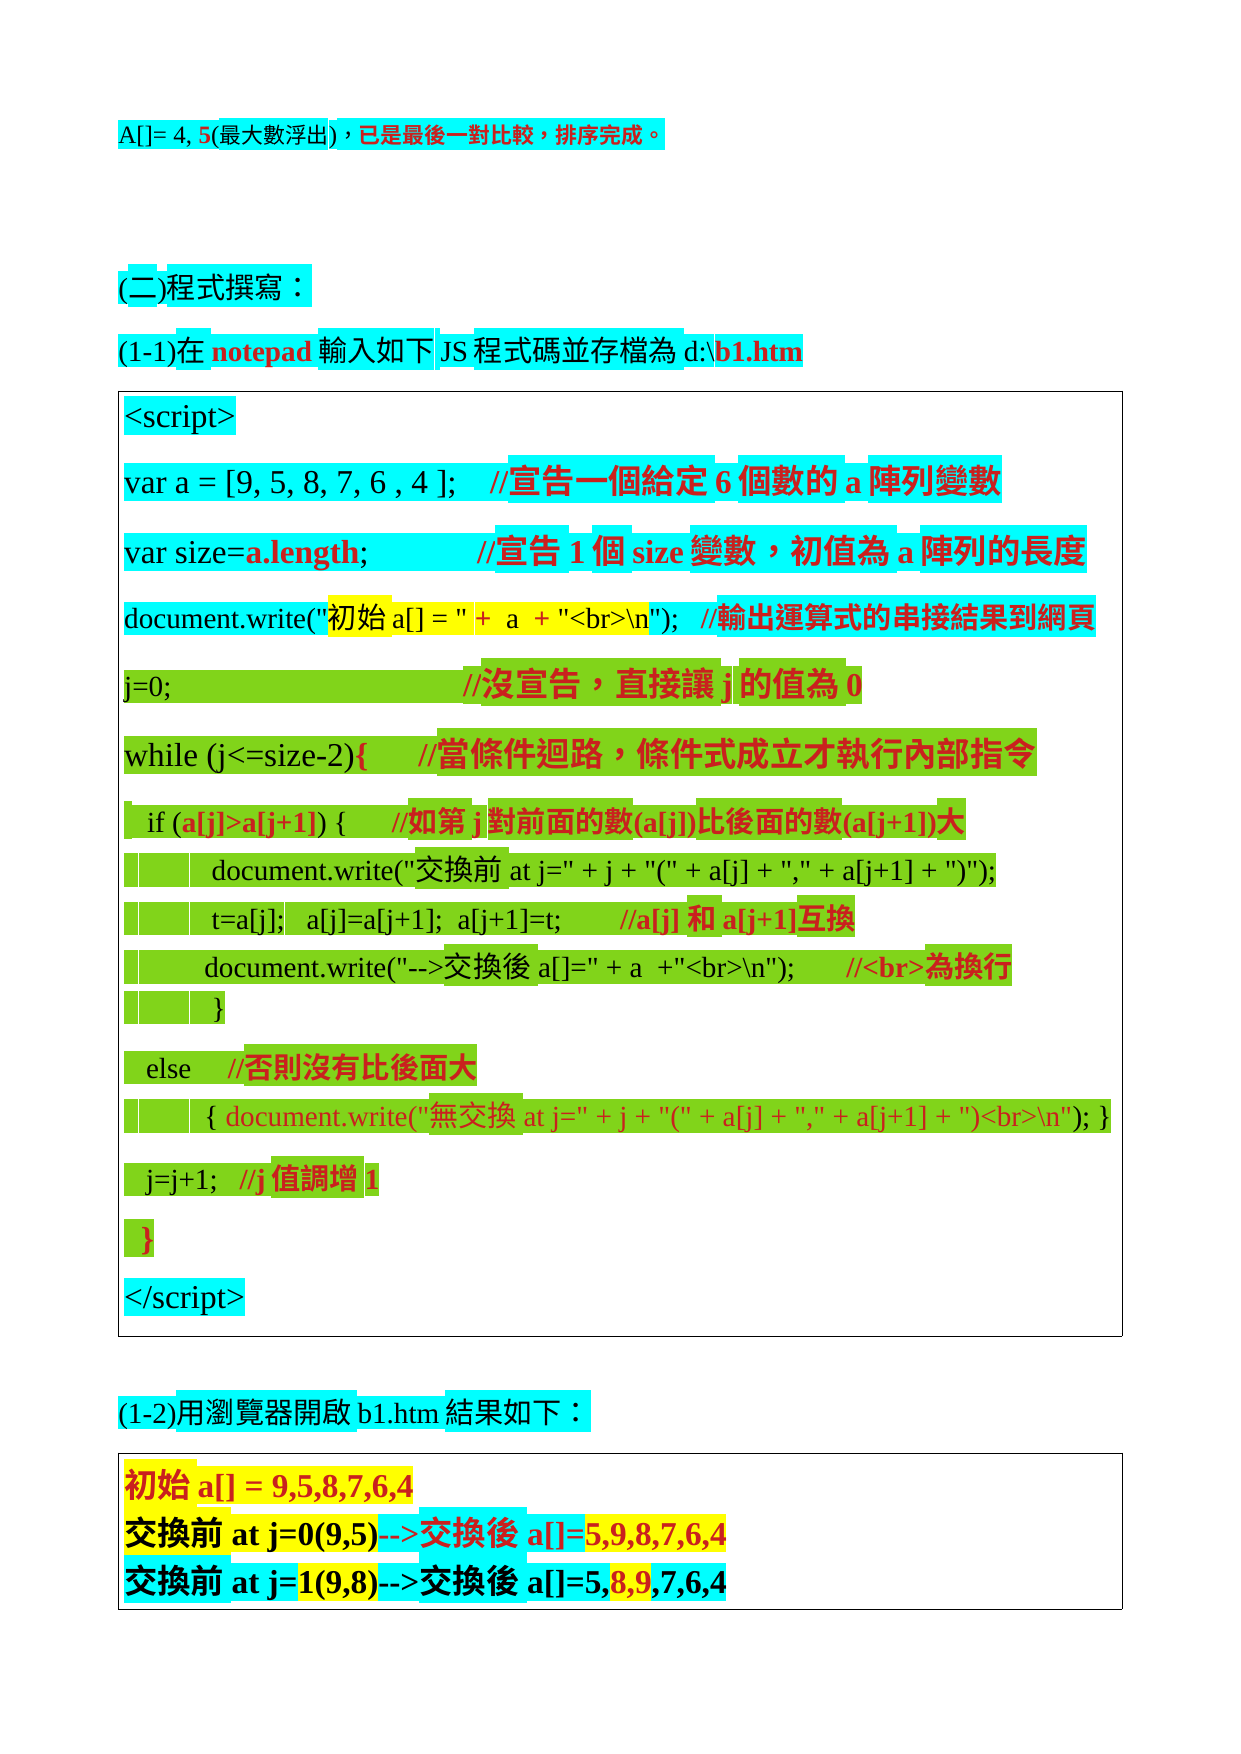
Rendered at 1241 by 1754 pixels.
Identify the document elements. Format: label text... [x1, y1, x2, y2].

text (二)程式撰寫： [118, 264, 1122, 307]
text (1-1)在notepad輸入如下JS程式碼並存檔為d:\b1.htm [118, 327, 1122, 370]
table_header 初始a[] = 9,5,8,7,6,4 交換前 at j=0(9,5)-->交換後 a[]=5,9,8,7,6,4 交換前 at j=1(9,8)-->交換後 a[]=5,8,9,7,6,4 [119, 1454, 1122, 1609]
table_header <script> var a = [9, 5, 8, 7, 6 , 4 ]; //宣告一個給定6個數的a陣列變數 var size=a.length; //宣告1個size變數，初值為a陣列的長度 document.write("初始a[] = " + a + "<br>\n"); //輸出運算式的串接結果到網頁 j=0; //沒宣告，直接讓j的值為0 while (j<=size-2){ //當條件迴路，條件式成立才執行內部指令 if (a[j]>a[j+1]) { //如第j對前面的數(a[j])比後面的數(a[j+1])大 document.write("交換前 at j=" + j + "(" + a[j] + "," + a[j+1] + ")"); t=a[j]; a[j]=a[j+1]; a[j+1]=t; //a[j] 和a[j+1]互換 document.write("-->交換後 a[]=" + a +"<br>\n"); //<br>為換行 } else //否則沒有比後面大 { document.write("無交換 at j=" + j + "(" + a[j] + "," + a[j+1] + ")<br>\n"); } j=j+1; //j值調增1 } </script> [119, 392, 1122, 1336]
text A[]= 4, 5(最大數浮出)，已是最後一對比較，排序完成。 [118, 118, 1122, 150]
text (1-2)用瀏覽器開啟b1.htm結果如下： [118, 1389, 1122, 1432]
